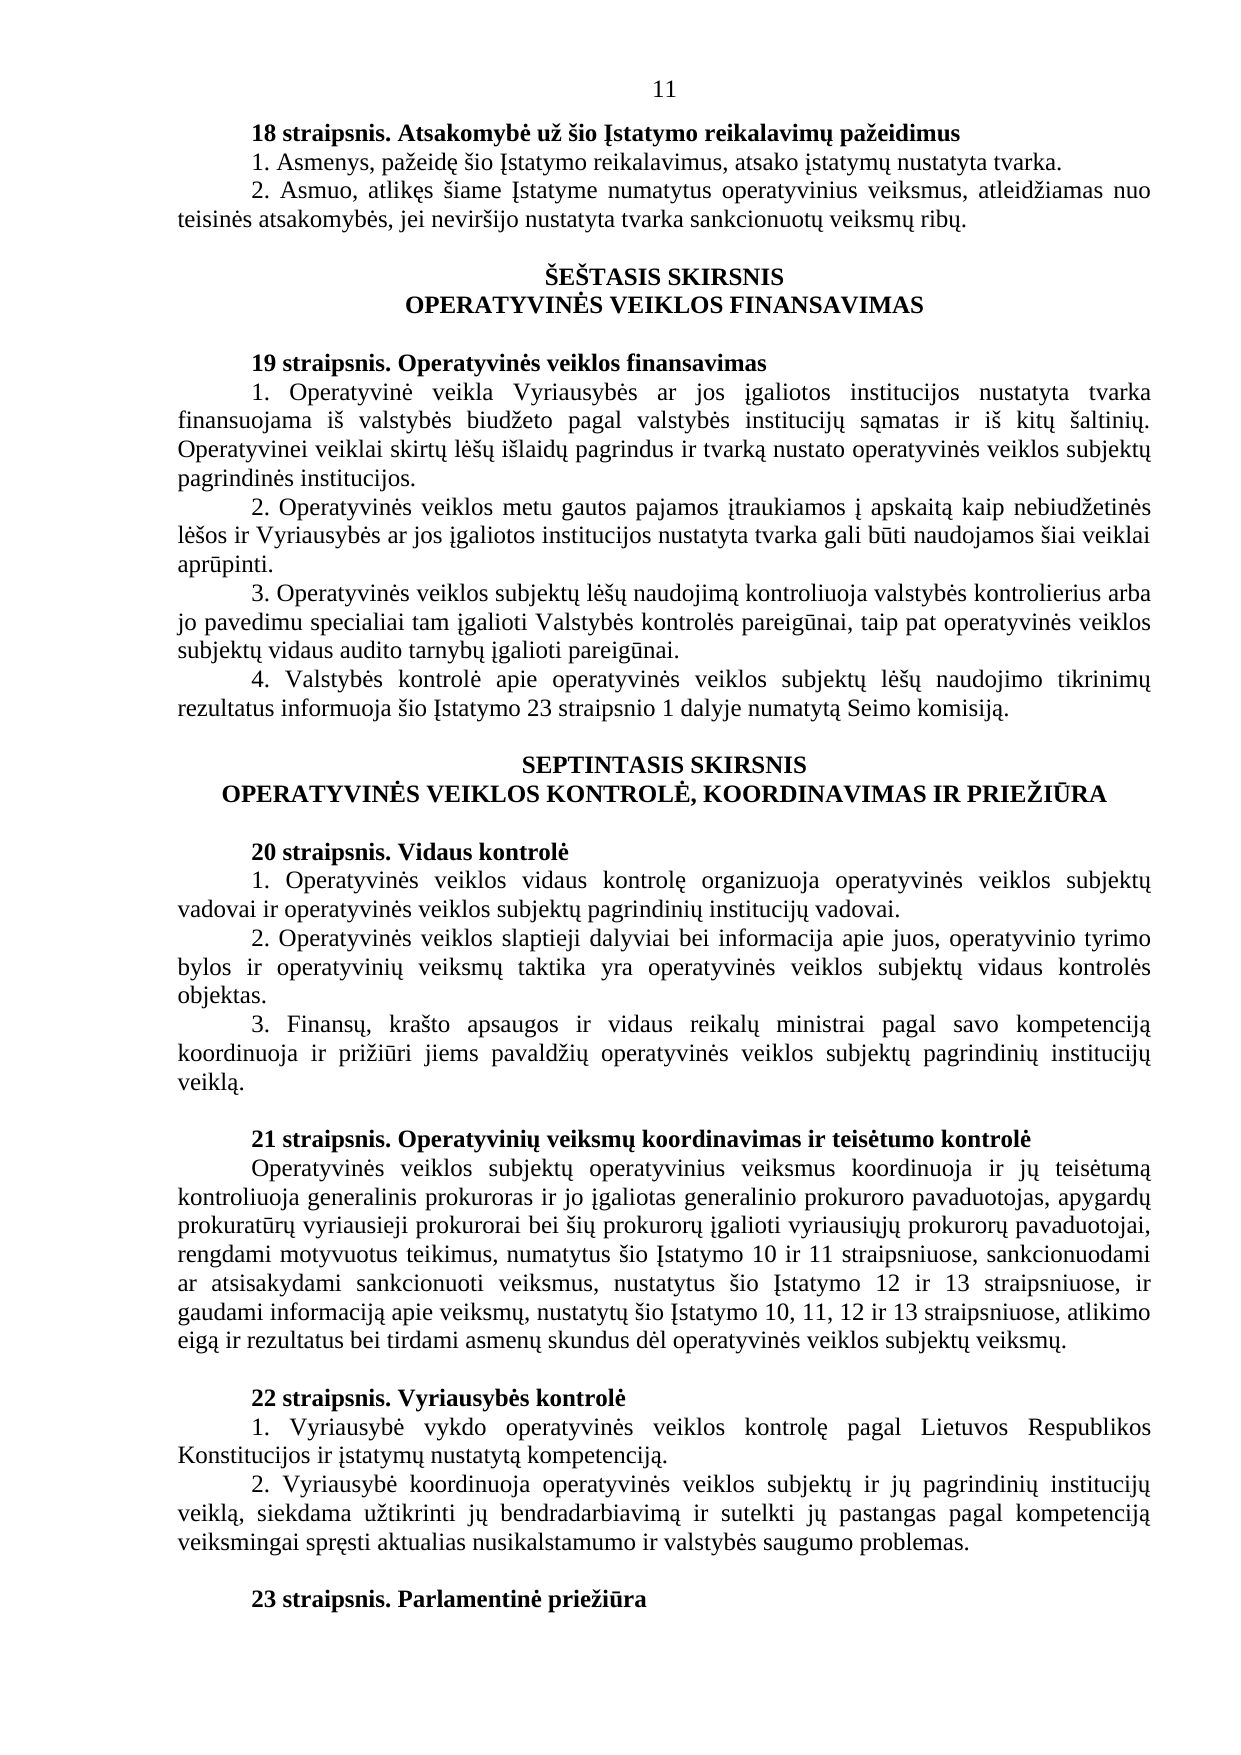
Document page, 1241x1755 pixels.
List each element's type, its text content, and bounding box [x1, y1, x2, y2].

text 4. Valstybės kontrolė apie operatyvinės veiklos subjektų lėšų naudojimo tikrinimų rezultatus informuoja šio Įstatymo 23 straipsnio 1 dalyje numatytą Seimo komisiją. [177, 664, 1152, 722]
text 1. Vyriausybė vykdo operatyvinės veiklos kontrolę pagal Lietuvos Respublikos Konstitucijos ir įstatymų nustatytą kompetenciją. [177, 1412, 1152, 1469]
text 18 straipsnis. Atsakomybė už šio Įstatymo reikalavimų pažeidimus [177, 118, 1152, 147]
text 3. Operatyvinės veiklos subjektų lėšų naudojimą kontroliuoja valstybės kontrolierius arba jo pavedimu specialiai tam įgalioti Valstybės kontrolės pareigūnai, taip pat operatyvinės veiklos subjektų vidaus audito tarnybų įgalioti pareigūnai. [177, 578, 1152, 664]
text 1. Operatyvinės veiklos vidaus kontrolę organizuoja operatyvinės veiklos subjektų vadovai ir operatyvinės veiklos subjektų pagrindinių institucijų vadovai. [177, 866, 1152, 923]
text 20 straipsnis. Vidaus kontrolė [177, 837, 1152, 866]
text 2. Vyriausybė koordinuoja operatyvinės veiklos subjektų ir jų pagrindinių institucijų veiklą, siekdama užtikrinti jų bendradarbiavimą ir sutelkti jų pastangas pagal kompetenciją veiksmingai spręsti aktualias nusikalstamumo ir valstybės saugumo problemas. [177, 1469, 1152, 1556]
text 22 straipsnis. Vyriausybės kontrolė [177, 1383, 1152, 1412]
text 23 straipsnis. Parlamentinė priežiūra [177, 1584, 1152, 1613]
text SEPTINTASIS SKIRSNIS [177, 751, 1152, 779]
text 19 straipsnis. Operatyvinės veiklos finansavimas [177, 348, 1152, 377]
text 2. Asmuo, atlikęs šiame Įstatyme numatytus operatyvinius veiksmus, atleidžiamas nuo teisinės atsakomybės, jei neviršijo nustatyta tvarka sankcionuotų veiksmų ribų. [177, 176, 1152, 233]
text 1. Operatyvinė veikla Vyriausybės ar jos įgaliotos institucijos nustatyta tvarka finansuojama iš valstybės biudžeto pagal valstybės institucijų sąmatas ir iš kitų šaltinių. Operatyvinei veiklai skirtų lėšų išlaidų pagrindus ir tvarką nustato operatyvinės veiklos subjektų pagrindinės institucijos. [177, 377, 1152, 492]
text OPERATYVINĖS VEIKLOS FINANSAVIMAS [177, 291, 1152, 319]
text 21 straipsnis. Operatyvinių veiksmų koordinavimas ir teisėtumo kontrolė [177, 1124, 1152, 1153]
text OPERATYVINĖS VEIKLOS KONTROLĖ, KOORDINAVIMAS IR PRIEŽIŪRA [177, 779, 1152, 808]
text 2. Operatyvinės veiklos slaptieji dalyviai bei informacija apie juos, operatyvinio tyrimo bylos ir operatyvinių veiksmų taktika yra operatyvinės veiklos subjektų vidaus kontrolės objektas. [177, 923, 1152, 1009]
text Operatyvinės veiklos subjektų operatyvinius veiksmus koordinuoja ir jų teisėtumą kontroliuoja generalinis prokuroras ir jo įgaliotas generalinio prokuroro pavaduotojas, apygardų prokuratūrų vyriausieji prokurorai bei šių prokurorų įgalioti vyriausiųjų prokurorų pavaduotojai, rengdami motyvuotus teikimus, numatytus šio Įstatymo 10 ir 11 straipsniuose, sankcionuodami ar atsisakydami sankcionuoti veiksmus, nustatytus šio Įstatymo 12 ir 13 straipsniuose, ir gaudami informaciją apie veiksmų, nustatytų šio Įstatymo 10, 11, 12 ir 13 straipsniuose, atlikimo eigą ir rezultatus bei tirdami asmenų skundus dėl operatyvinės veiklos subjektų veiksmų. [177, 1153, 1152, 1354]
text 3. Finansų, krašto apsaugos ir vidaus reikalų ministrai pagal savo kompetenciją koordinuoja ir prižiūri jiems pavaldžių operatyvinės veiklos subjektų pagrindinių institucijų veiklą. [177, 1009, 1152, 1096]
text 1. Asmenys, pažeidę šio Įstatymo reikalavimus, atsako įstatymų nustatyta tvarka. [177, 147, 1152, 176]
text 2. Operatyvinės veiklos metu gautos pajamos įtraukiamos į apskaitą kaip nebiudžetinės lėšos ir Vyriausybės ar jos įgaliotos institucijos nustatyta tvarka gali būti naudojamos šiai veiklai aprūpinti. [177, 492, 1152, 578]
text ŠEŠTASIS SKIRSNIS [177, 262, 1152, 291]
